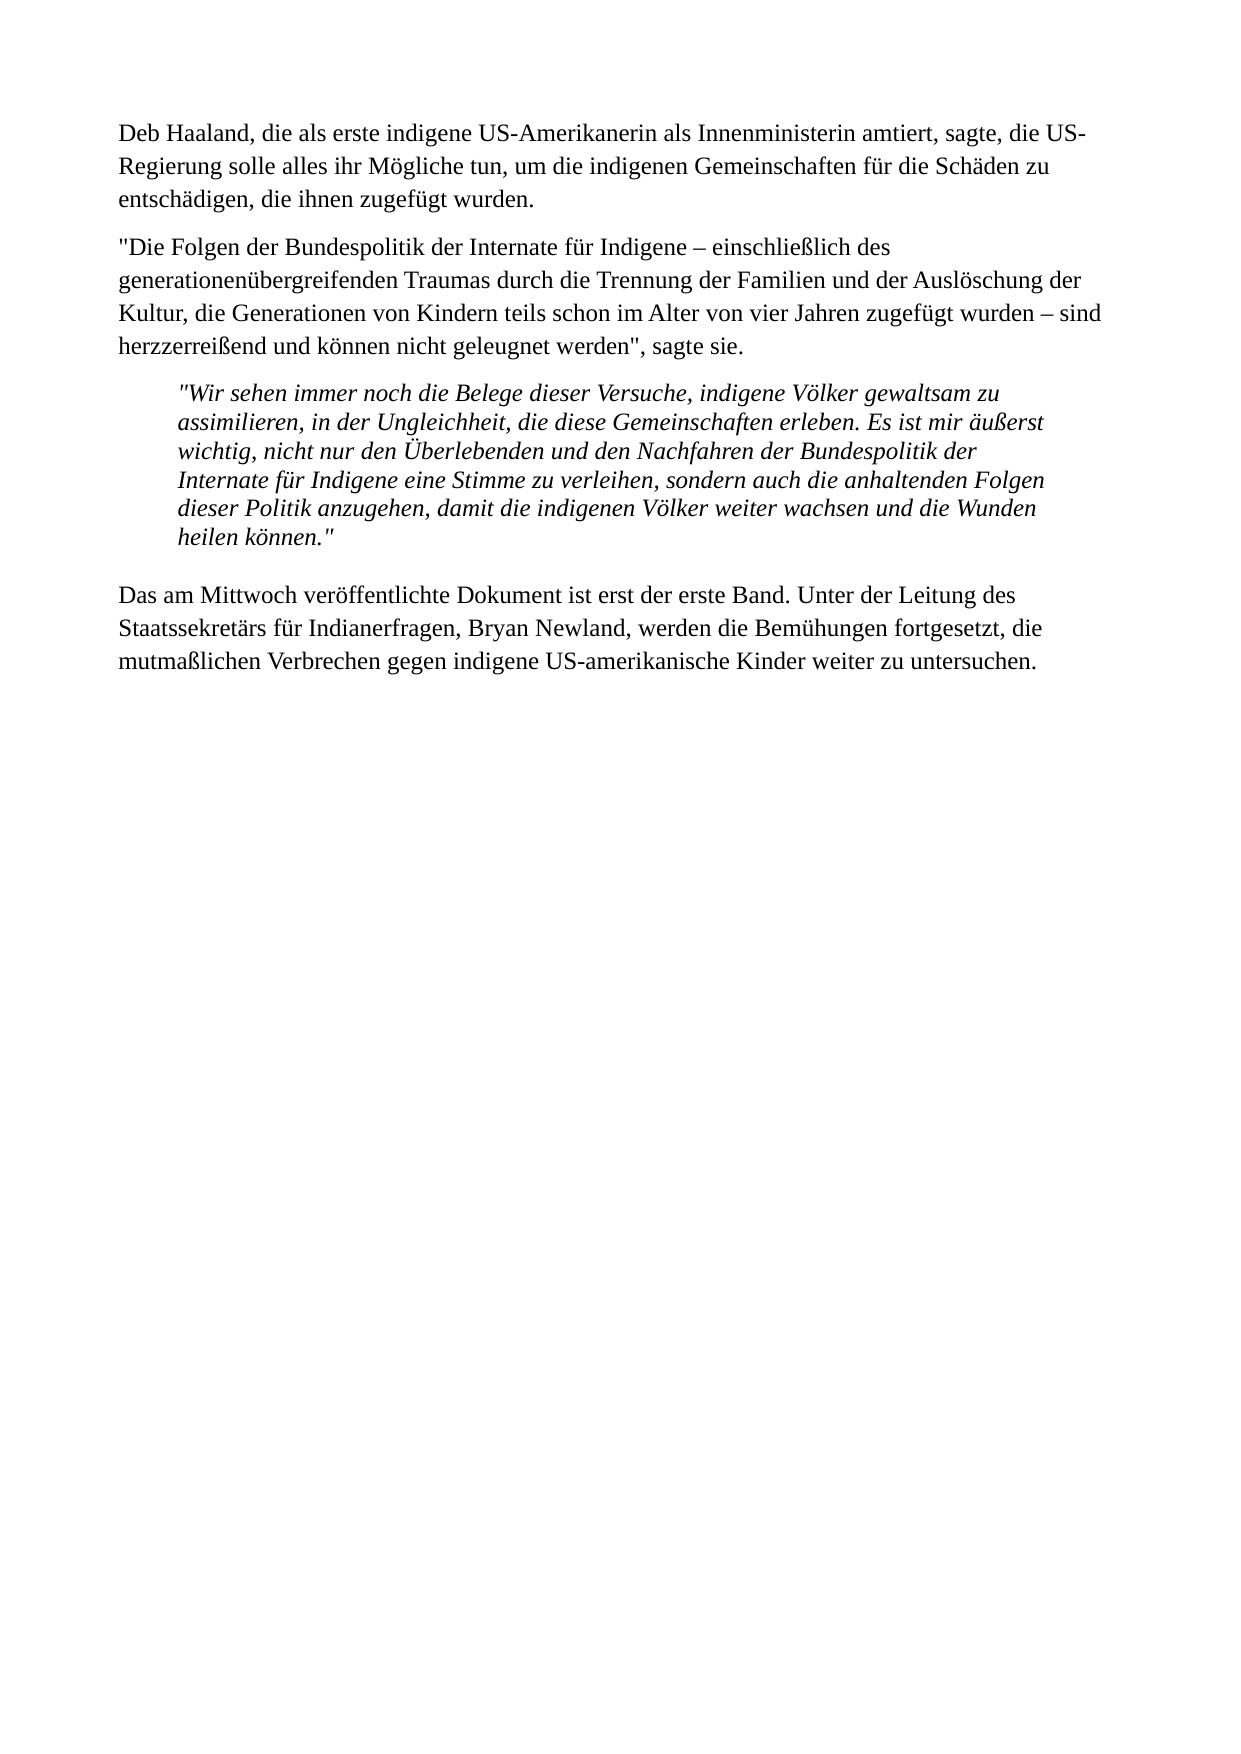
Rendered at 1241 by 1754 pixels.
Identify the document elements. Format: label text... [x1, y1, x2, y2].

text "Wir sehen immer noch die Belege dieser Versuche, indigene Völker gewaltsam zu assimilieren, in der Ungleichheit, die diese Gemeinschaften erleben. Es ist mir äußerst wichtig, nicht nur den Überlebenden und den Nachfahren der Bundespolitik der Internate für Indigene eine Stimme zu verleihen, sondern auch die anhaltenden Folgen dieser Politik anzugehen, damit die indigenen Völker weiter wachsen und die Wunden heilen können." [177, 378, 1063, 551]
text Deb Haaland, die als erste indigene US-Amerikanerin als Innenministerin amtiert, sagte, die US-Regierung solle alles ihr Mögliche tun, um die indigenen Gemeinschaften für die Schäden zu entschädigen, die ihnen zugefügt wurden. [118, 118, 1122, 213]
text "Die Folgen der Bundespolitik der Internate für Indigene – einschließlich des generationenübergreifenden Traumas durch die Trennung der Familien und der Auslöschung der Kultur, die Generationen von Kindern teils schon im Alter von vier Jahren zugefügt wurden – sind herzzerreißend und können nicht geleugnet werden", sagte sie. [118, 232, 1122, 359]
text Das am Mittwoch veröffentlichte Dokument ist erst der erste Band. Unter der Leitung des Staatssekretärs für Indianerfragen, Bryan Newland, werden die Bemühungen fortgesetzt, die mutmaßlichen Verbrechen gegen indigene US-amerikanische Kinder weiter zu untersuchen. [118, 580, 1122, 675]
